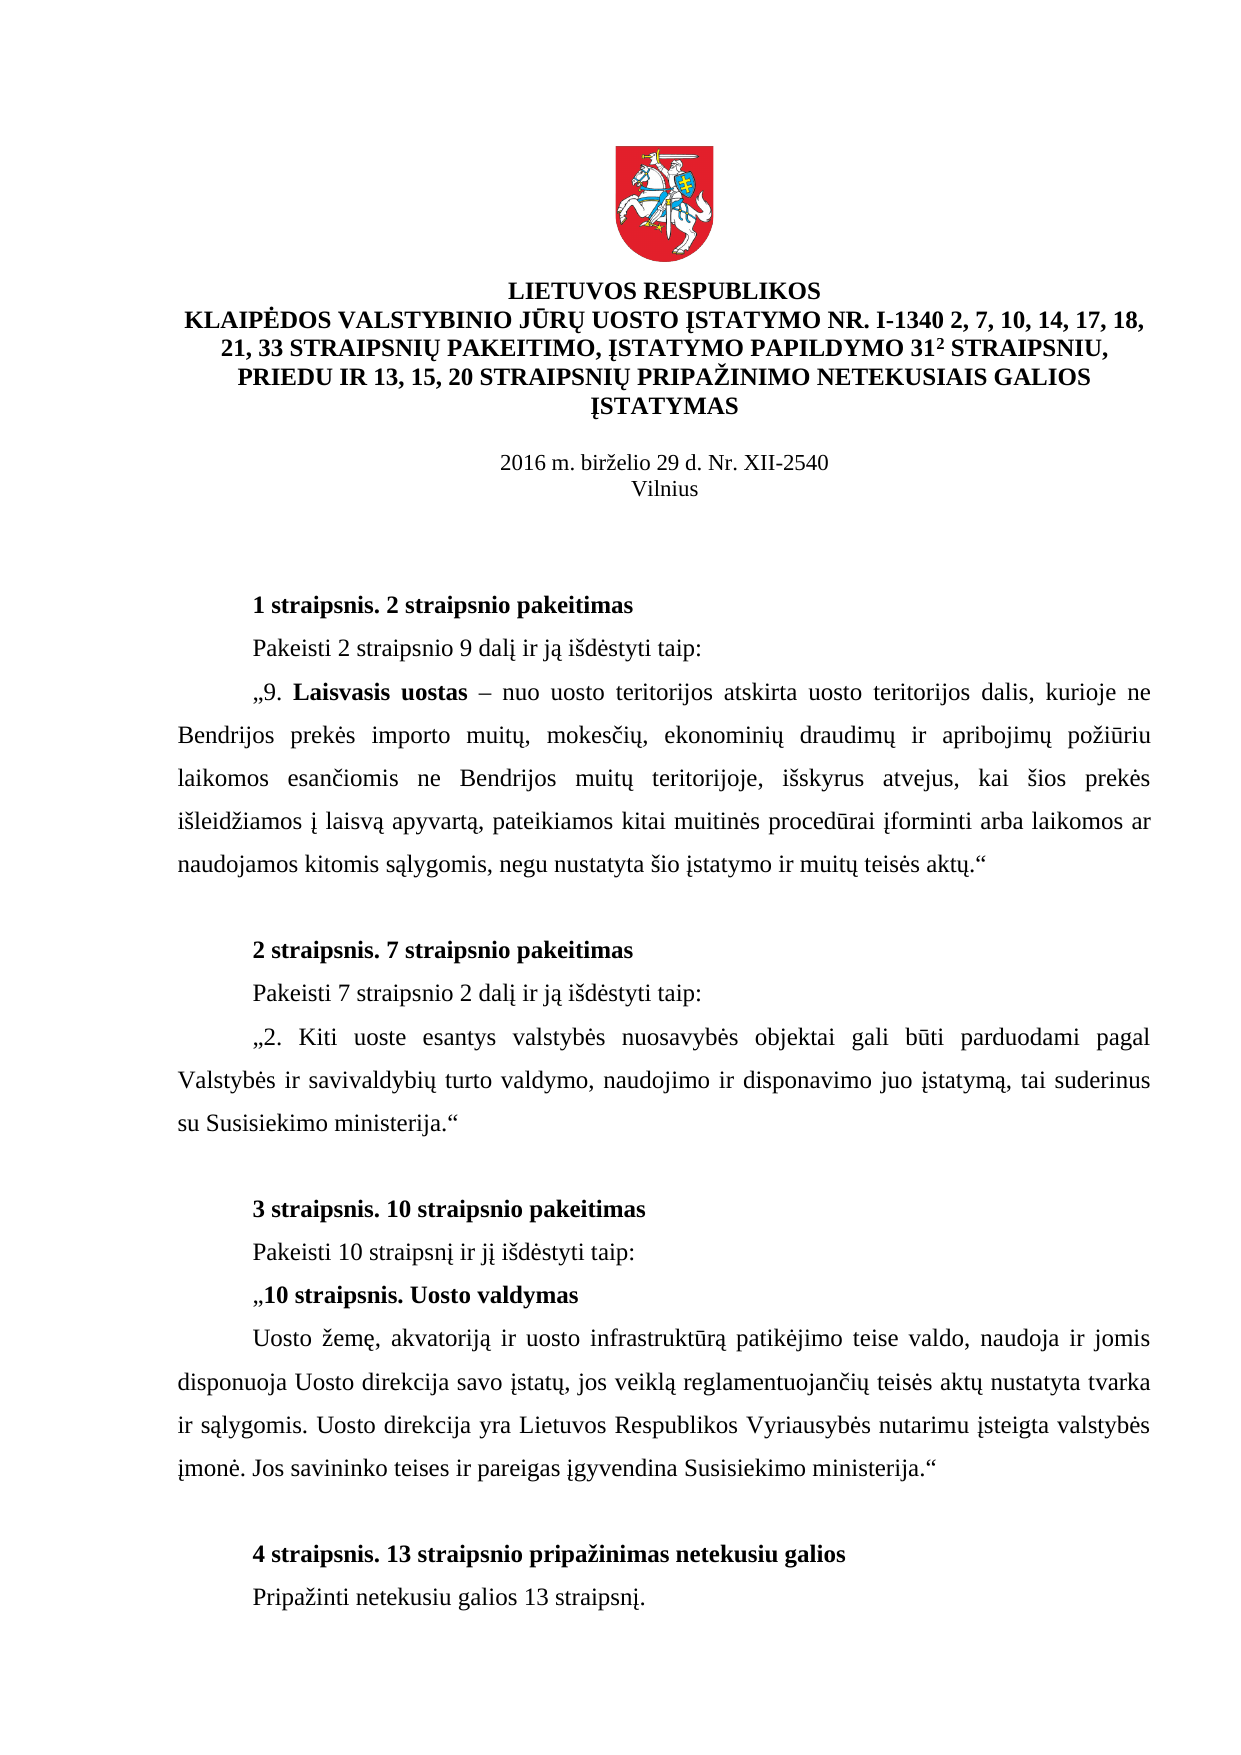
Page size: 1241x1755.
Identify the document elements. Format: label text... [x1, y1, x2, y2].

text Pripažinti netekusiu galios 13 straipsnį. [177, 1582, 1152, 1611]
text ĮSTATYMAS [177, 391, 1152, 420]
text 2016 m. birželio 29 d. Nr. XII-2540 [177, 448, 1152, 475]
text „2. Kiti uoste esantys valstybės nuosavybės objektai gali būti parduodami pagal Valstybės ir savivaldybių turto valdymo, naudojimo ir disponavimo juo įstatymą, tai suderinus su Susisiekimo ministerija.“ [177, 1022, 1152, 1137]
text Pakeisti 7 straipsnio 2 dalį ir ją išdėstyti taip: [177, 978, 1152, 1007]
text 2 straipsnis. 7 straipsnio pakeitimas [177, 935, 1152, 964]
text Pakeisti 10 straipsnį ir jį išdėstyti taip: [177, 1237, 1152, 1266]
text KLAIPĖDOS VALSTYBINIO JŪRŲ UOSTO ĮSTATYMO NR. I-1340 2, 7, 10, 14, 17, 18, 21, 33 STRAIPSNIŲ PAKEITIMO, ĮSTATYMO PAPILDYMO 312 STRAIPSNIU, PRIEDU IR 13, 15, 20 STRAIPSNIŲ PRIPAŽINIMO NETEKUSIAIS GALIOS [177, 305, 1152, 391]
text „10 straipsnis. Uosto valdymas [177, 1280, 1152, 1309]
text Vilnius [177, 475, 1152, 501]
text 4 straipsnis. 13 straipsnio pripažinimas netekusiu galios [177, 1539, 1152, 1568]
text „9. Laisvasis uostas – nuo uosto teritorijos atskirta uosto teritorijos dalis, kurioje ne Bendrijos prekės importo muitų, mokesčių, ekonominių draudimų ir apribojimų požiūriu laikomos esančiomis ne Bendrijos muitų teritorijoje, išskyrus atvejus, kai šios prekės išleidžiamos į laisvą apyvartą, pateikiamos kitai muitinės procedūrai įforminti arba laikomos ar naudojamos kitomis sąlygomis, negu nustatyta šio įstatymo ir muitų teisės aktų.“ [177, 677, 1152, 878]
text 1 straipsnis. 2 straipsnio pakeitimas [177, 590, 1152, 619]
text LIETUVOS RESPUBLIKOS [177, 276, 1152, 305]
text Uosto žemę, akvatoriją ir uosto infrastruktūrą patikėjimo teise valdo, naudoja ir jomis disponuoja Uosto direkcija savo įstatų, jos veiklą reglamentuojančių teisės aktų nustatyta tvarka ir sąlygomis. Uosto direkcija yra Lietuvos Respublikos Vyriausybės nutarimu įsteigta valstybės įmonė. Jos savininko teises ir pareigas įgyvendina Susisiekimo ministerija.“ [177, 1323, 1152, 1482]
text 3 straipsnis. 10 straipsnio pakeitimas [177, 1194, 1152, 1223]
text Pakeisti 2 straipsnio 9 dalį ir ją išdėstyti taip: [177, 633, 1152, 662]
